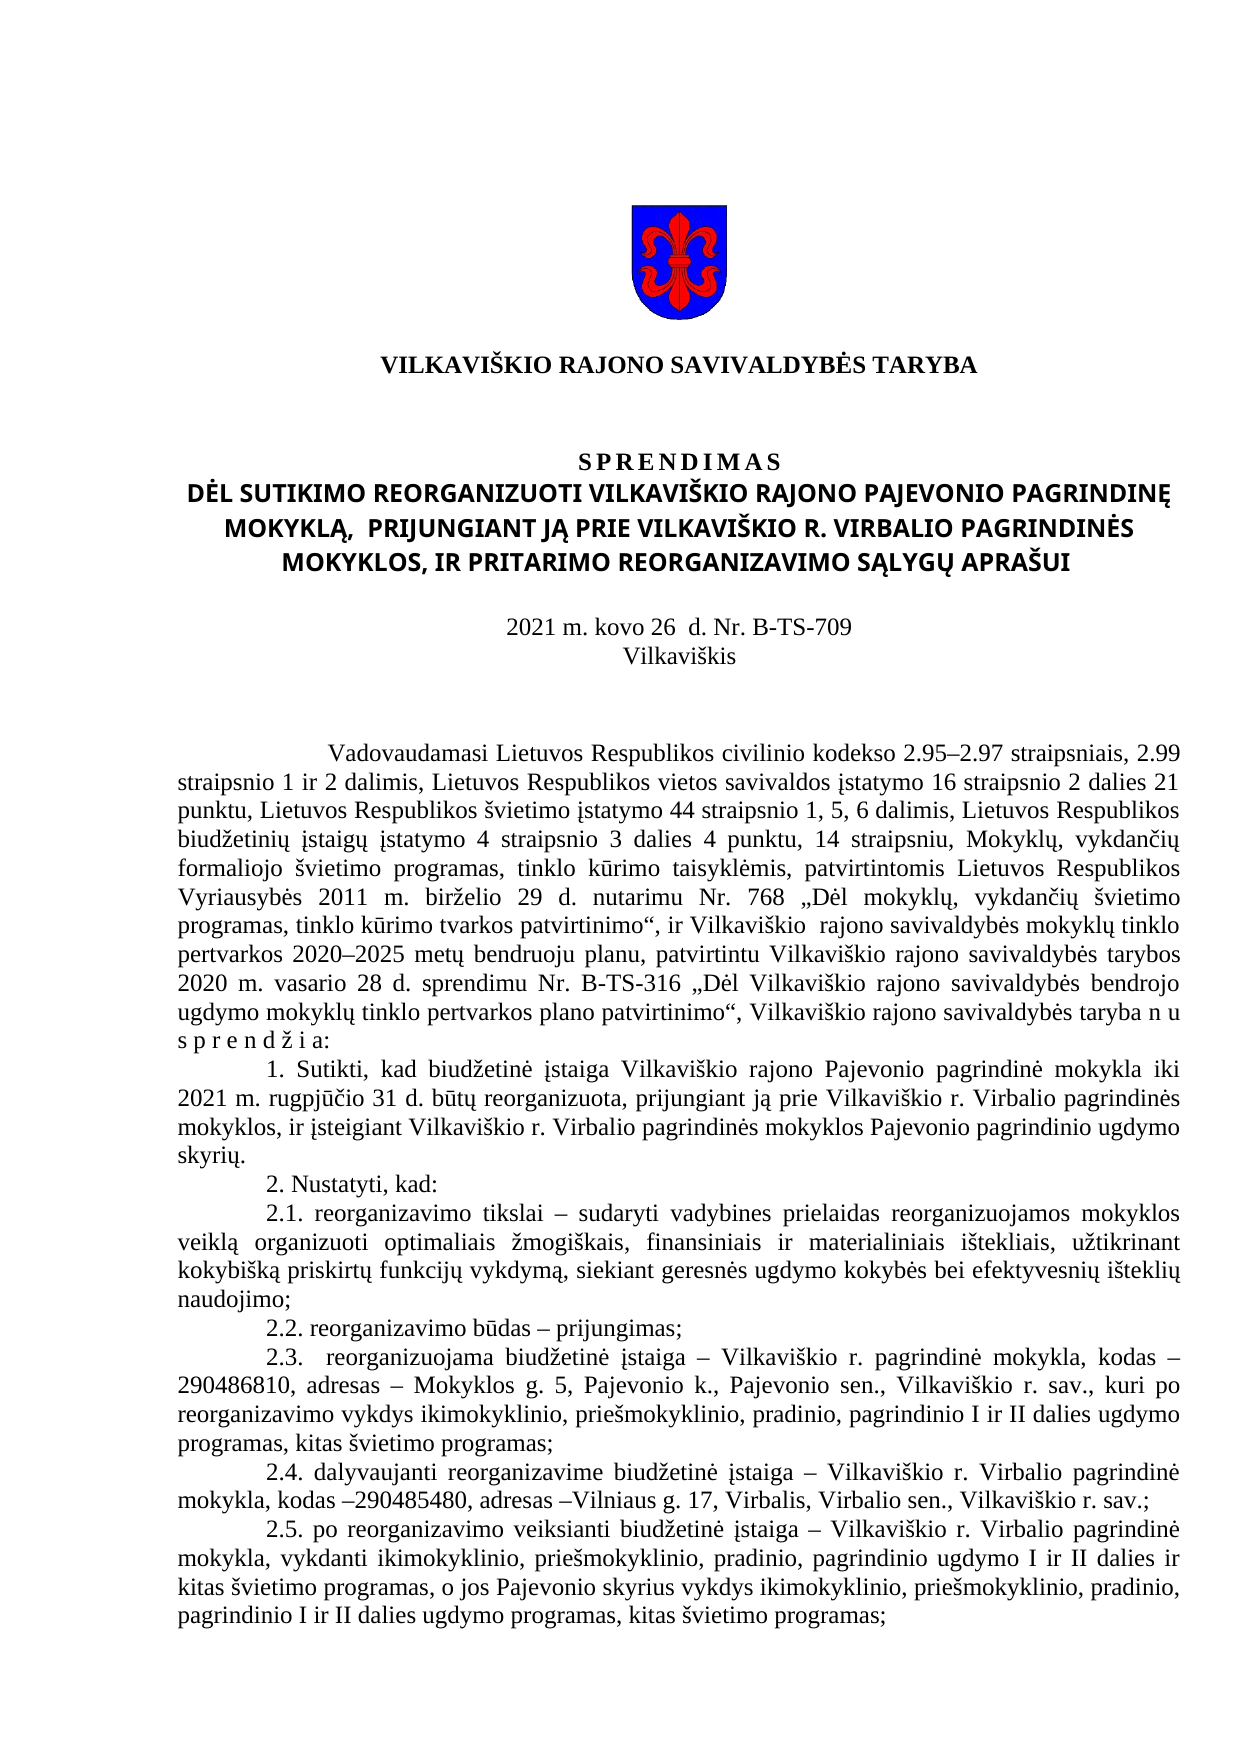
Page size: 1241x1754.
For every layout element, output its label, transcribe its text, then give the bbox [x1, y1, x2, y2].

text 2.3. reorganizuojama biudžetinė įstaiga – Vilkaviškio r. pagrindinė mokykla, kodas –290486810, adresas – Mokyklos g. 5, Pajevonio k., Pajevonio sen., Vilkaviškio r. sav., kuri po reorganizavimo vykdys ikimokyklinio, priešmokyklinio, pradinio, pagrindinio I ir II dalies ugdymo programas, kitas švietimo programas; [177, 1342, 1181, 1457]
text 2.5. po reorganizavimo veiksianti biudžetinė įstaiga – Vilkaviškio r. Virbalio pagrindinė mokykla, vykdanti ikimokyklinio, priešmokyklinio, pradinio, pagrindinio ugdymo I ir II dalies ir kitas švietimo programas, o jos Pajevonio skyrius vykdys ikimokyklinio, priešmokyklinio, pradinio, pagrindinio I ir II dalies ugdymo programas, kitas švietimo programas; [177, 1514, 1181, 1629]
text 1. Sutikti, kad biudžetinė įstaiga Vilkaviškio rajono Pajevonio pagrindinė mokykla iki 2021 m. rugpjūčio 31 d. būtų reorganizuota, prijungiant ją prie Vilkaviškio r. Virbalio pagrindinės mokyklos, ir įsteigiant Vilkaviškio r. Virbalio pagrindinės mokyklos Pajevonio pagrindinio ugdymo skyrių. [177, 1054, 1181, 1169]
text 2.2. reorganizavimo būdas – prijungimas; [177, 1313, 1181, 1342]
text SpREndimas [177, 447, 1181, 476]
text Vilkaviškis [177, 641, 1181, 670]
text VILKAVIŠKIO RAJONO SAVIVALDYBĖS TARYBA [177, 351, 1181, 379]
text 2.4. dalyvaujanti reorganizavime biudžetinė įstaiga – Vilkaviškio r. Virbalio pagrindinė mokykla, kodas –290485480, adresas –Vilniaus g. 17, Virbalis, Virbalio sen., Vilkaviškio r. sav.; [177, 1457, 1181, 1514]
text Vadovaudamasi Lietuvos Respublikos civilinio kodekso 2.95–2.97 straipsniais, 2.99 straipsnio 1 ir 2 dalimis, Lietuvos Respublikos vietos savivaldos įstatymo 16 straipsnio 2 dalies 21 punktu, Lietuvos Respublikos švietimo įstatymo 44 straipsnio 1, 5, 6 dalimis, Lietuvos Respublikos biudžetinių įstaigų įstatymo 4 straipsnio 3 dalies 4 punktu, 14 straipsniu, Mokyklų, vykdančių formaliojo švietimo programas, tinklo kūrimo taisyklėmis, patvirtintomis Lietuvos Respublikos Vyriausybės 2011 m. birželio 29 d. nutarimu Nr. 768 „Dėl mokyklų, vykdančių švietimo programas, tinklo kūrimo tvarkos patvirtinimo“, ir Vilkaviškio rajono savivaldybės mokyklų tinklo pertvarkos 2020–2025 metų bendruoju planu, patvirtintu Vilkaviškio rajono savivaldybės tarybos 2020 m. vasario 28 d. sprendimu Nr. B-TS-316 „Dėl Vilkaviškio rajono savivaldybės bendrojo ugdymo mokyklų tinklo pertvarkos plano patvirtinimo“, Vilkaviškio rajono savivaldybės taryba n u s p r e n d ž i a: [177, 738, 1181, 1054]
text 2. Nustatyti, kad: [177, 1169, 1181, 1198]
text DĖL SUTIKIMO REORGANIZUOTI VILKAVIŠKIO RAJONO PAJEVONIO PAGRINDINĘ MOKYKLĄ, PRIJUNGIANT JĄ PRIE VILKAVIŠKIO R. VIRBALIO PAGRINDINĖS MOKYKLOS, IR PRITARIMO REORGANIZAVIMO SĄLYGŲ APRAŠUI [177, 476, 1181, 578]
text 2021 m. kovo 26 d. Nr. B-TS-709 [177, 612, 1181, 641]
text 2.1. reorganizavimo tikslai – sudaryti vadybines prielaidas reorganizuojamos mokyklos veiklą organizuoti optimaliais žmogiškais, finansiniais ir materialiniais ištekliais, užtikrinant kokybišką priskirtų funkcijų vykdymą, siekiant geresnės ugdymo kokybės bei efektyvesnių išteklių naudojimo; [177, 1198, 1181, 1313]
